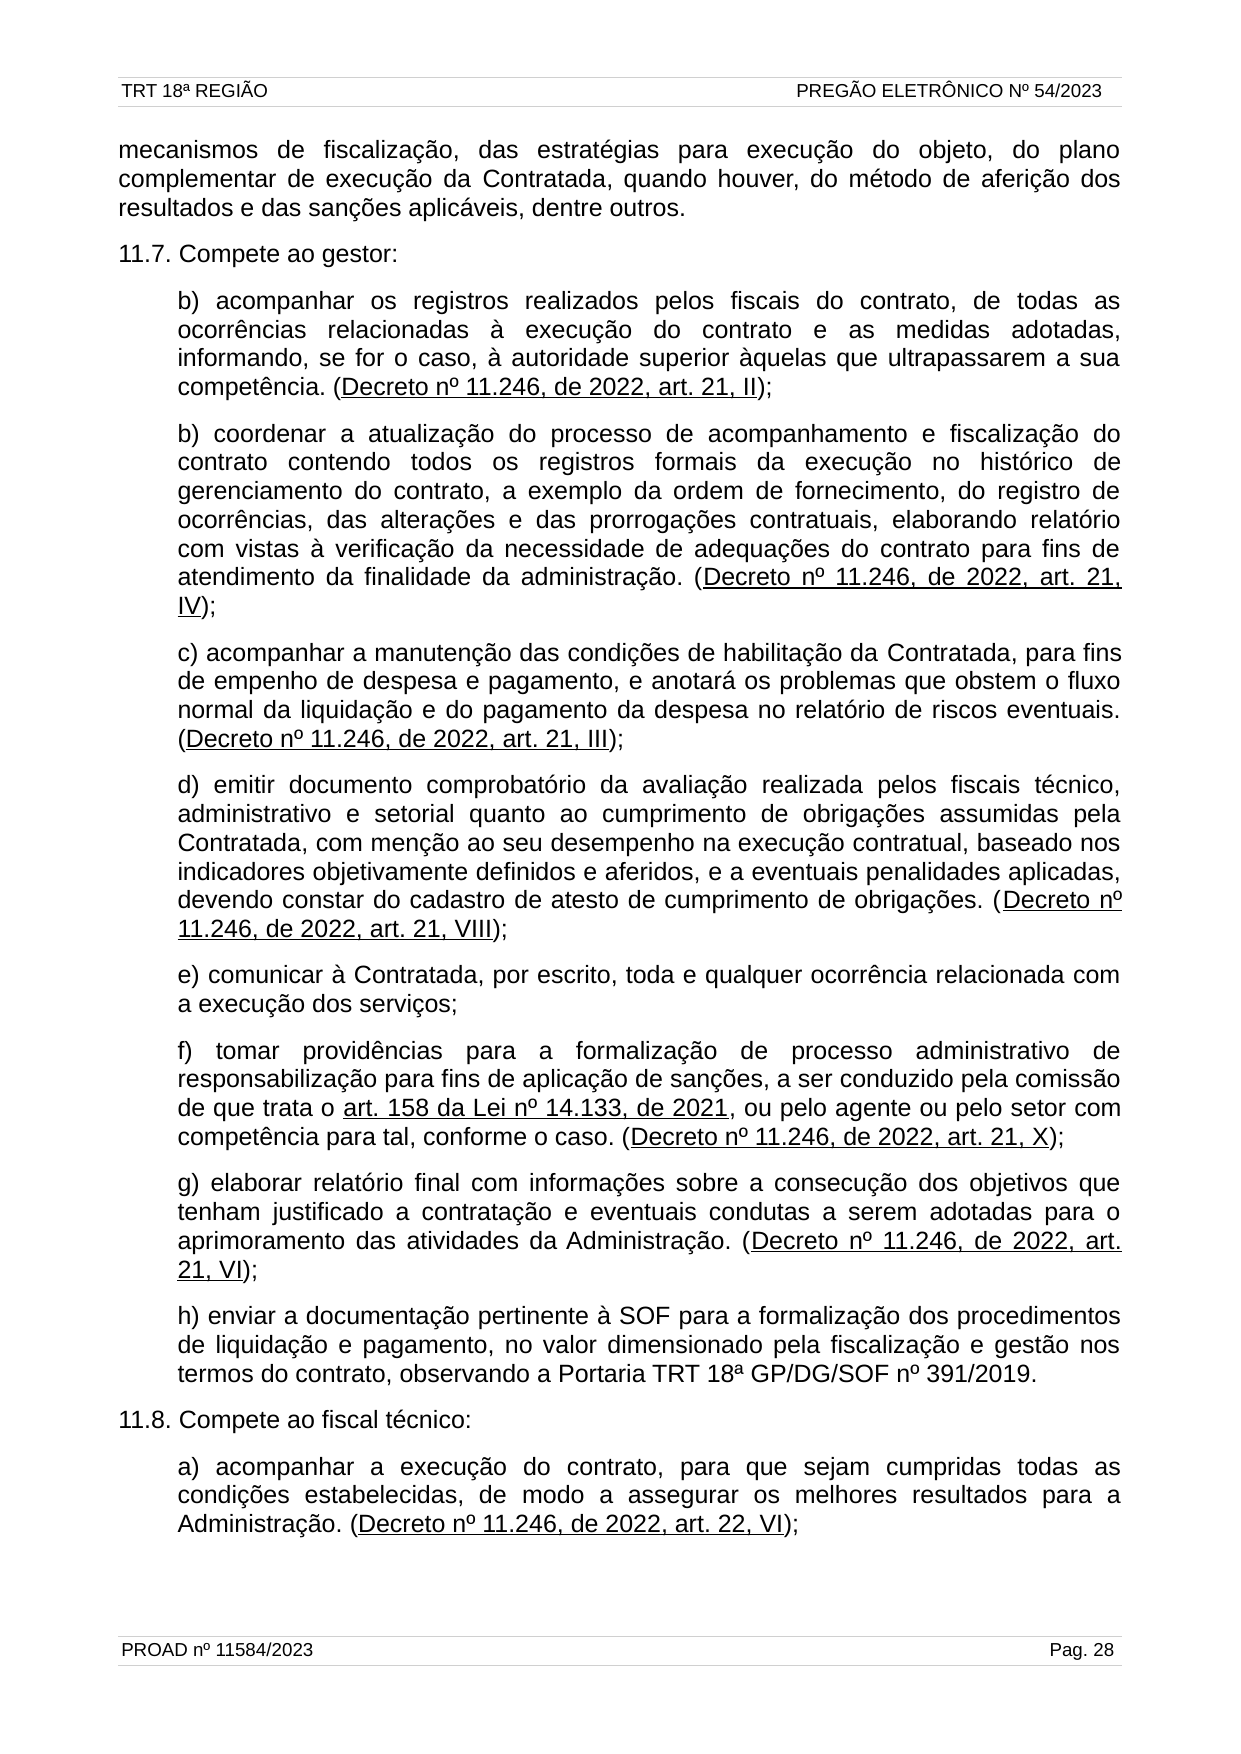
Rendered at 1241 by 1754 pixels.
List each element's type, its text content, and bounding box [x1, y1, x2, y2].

text b) acompanhar os registros realizados pelos fiscais do contrato, de todas as ocorrências relacionadas à execução do contrato e as medidas adotadas, informando, se for o caso, à autoridade superior àquelas que ultrapassarem a sua competência. (Decreto nº 11.246, de 2022, art. 21, II); [177, 286, 1122, 401]
text 11.7. Compete ao gestor: [118, 239, 1122, 268]
text h) enviar a documentação pertinente à SOF para a formalização dos procedimentos de liquidação e pagamento, no valor dimensionado pela fiscalização e gestão nos termos do contrato, observando a Portaria TRT 18ª GP/DG/SOF nº 391/2019. [177, 1301, 1122, 1387]
text c) acompanhar a manutenção das condições de habilitação da Contratada, para fins de empenho de despesa e pagamento, e anotará os problemas que obstem o fluxo normal da liquidação e do pagamento da despesa no relatório de riscos eventuais. (Decreto nº 11.246, de 2022, art. 21, III); [177, 638, 1122, 753]
text a) acompanhar a execução do contrato, para que sejam cumpridas todas as condições estabelecidas, de modo a assegurar os melhores resultados para a Administração. (Decreto nº 11.246, de 2022, art. 22, VI); [177, 1452, 1122, 1538]
text e) comunicar à Contratada, por escrito, toda e qualquer ocorrência relacionada com a execução dos serviços; [177, 961, 1122, 1018]
text g) elaborar relatório final com informações sobre a consecução dos objetivos que tenham justificado a contratação e eventuais condutas a serem adotadas para o aprimoramento das atividades da Administração. (Decreto nº 11.246, de 2022, art. 21, VI); [177, 1168, 1122, 1283]
text b) coordenar a atualização do processo de acompanhamento e fiscalização do contrato contendo todos os registros formais da execução no histórico de gerenciamento do contrato, a exemplo da ordem de fornecimento, do registro de ocorrências, das alterações e das prorrogações contratuais, elaborando relatório com vistas à verificação da necessidade de adequações do contrato para fins de atendimento da finalidade da administração. (Decreto nº 11.246, de 2022, art. 21, IV); [177, 419, 1122, 620]
text d) emitir documento comprobatório da avaliação realizada pelos fiscais técnico, administrativo e setorial quanto ao cumprimento de obrigações assumidas pela Contratada, com menção ao seu desempenho na execução contratual, baseado nos indicadores objetivamente definidos e aferidos, e a eventuais penalidades aplicadas, devendo constar do cadastro de atesto de cumprimento de obrigações. (Decreto nº 11.246, de 2022, art. 21, VIII); [177, 770, 1122, 943]
text f) tomar providências para a formalização de processo administrativo de responsabilização para fins de aplicação de sanções, a ser conduzido pela comissão de que trata o art. 158 da Lei nº 14.133, de 2021, ou pelo agente ou pelo setor com competência para tal, conforme o caso. (Decreto nº 11.246, de 2022, art. 21, X); [177, 1036, 1122, 1151]
text 11.8. Compete ao fiscal técnico: [118, 1405, 1122, 1434]
text mecanismos de fiscalização, das estratégias para execução do objeto, do plano complementar de execução da Contratada, quando houver, do método de aferição dos resultados e das sanções aplicáveis, dentre outros. [118, 136, 1122, 222]
